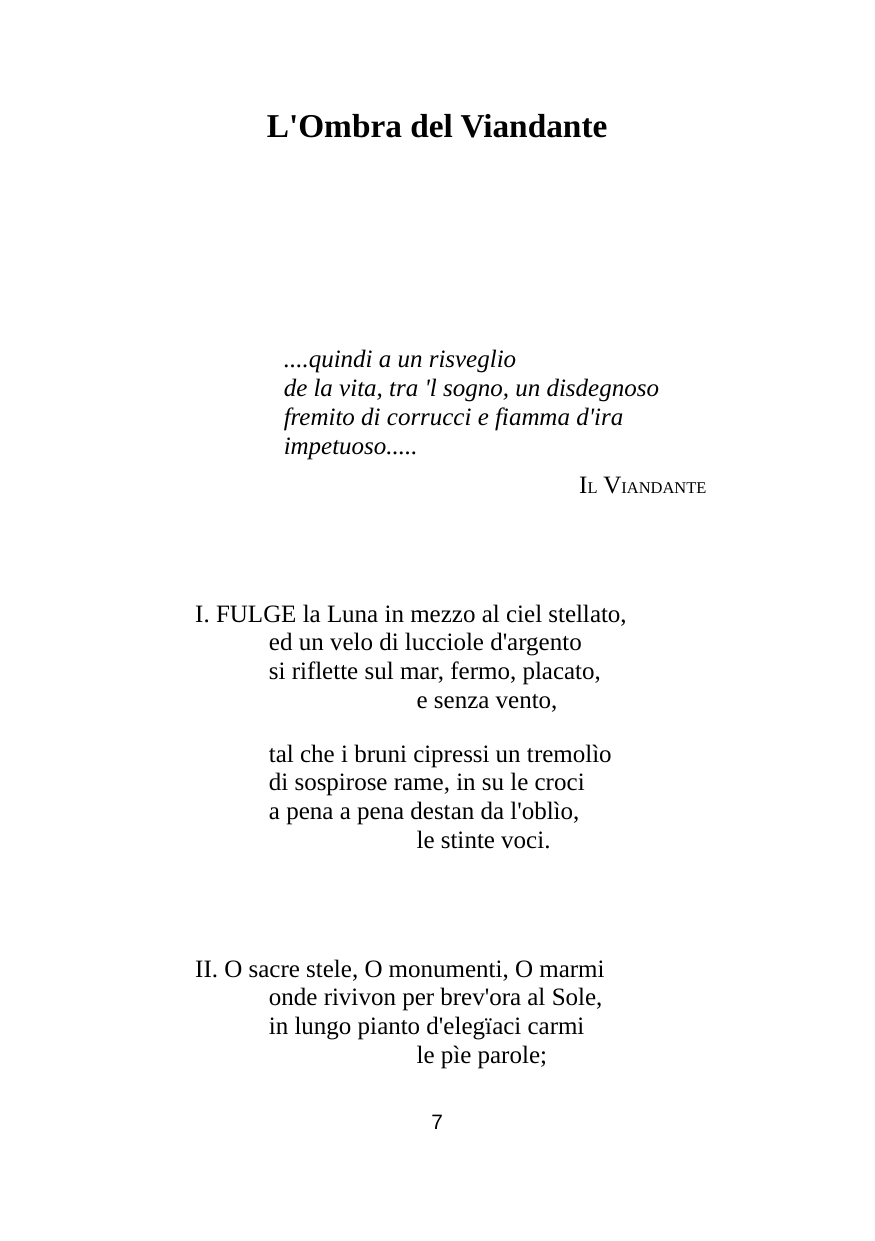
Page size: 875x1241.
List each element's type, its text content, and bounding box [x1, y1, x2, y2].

text tal che i bruni cipressi un tremolìo di sospirose rame, in su le croci a pena a pena destan da l'oblìo, [269, 739, 768, 825]
text Il Viandante [372, 470, 768, 499]
text le pìe parole; [416, 1040, 768, 1069]
text II. O sacre stele, O monumenti, O marmi onde rivivon per brev'ora al Sole, in lungo pianto d'elegïaci carmi [195, 954, 768, 1040]
text L'Ombra del Viandante [106, 106, 768, 144]
text e senza vento, [416, 685, 768, 714]
text ....quindi a un risveglio de la vita, tra 'l sogno, un disdegnoso fremito di corrucci e fiamma d'ira impetuoso..... [283, 344, 768, 459]
text I. FULGE la Luna in mezzo al ciel stellato, ed un velo di lucciole d'argento si riflette sul mar, fermo, placato, [195, 599, 768, 685]
text le stinte voci. [416, 825, 768, 854]
